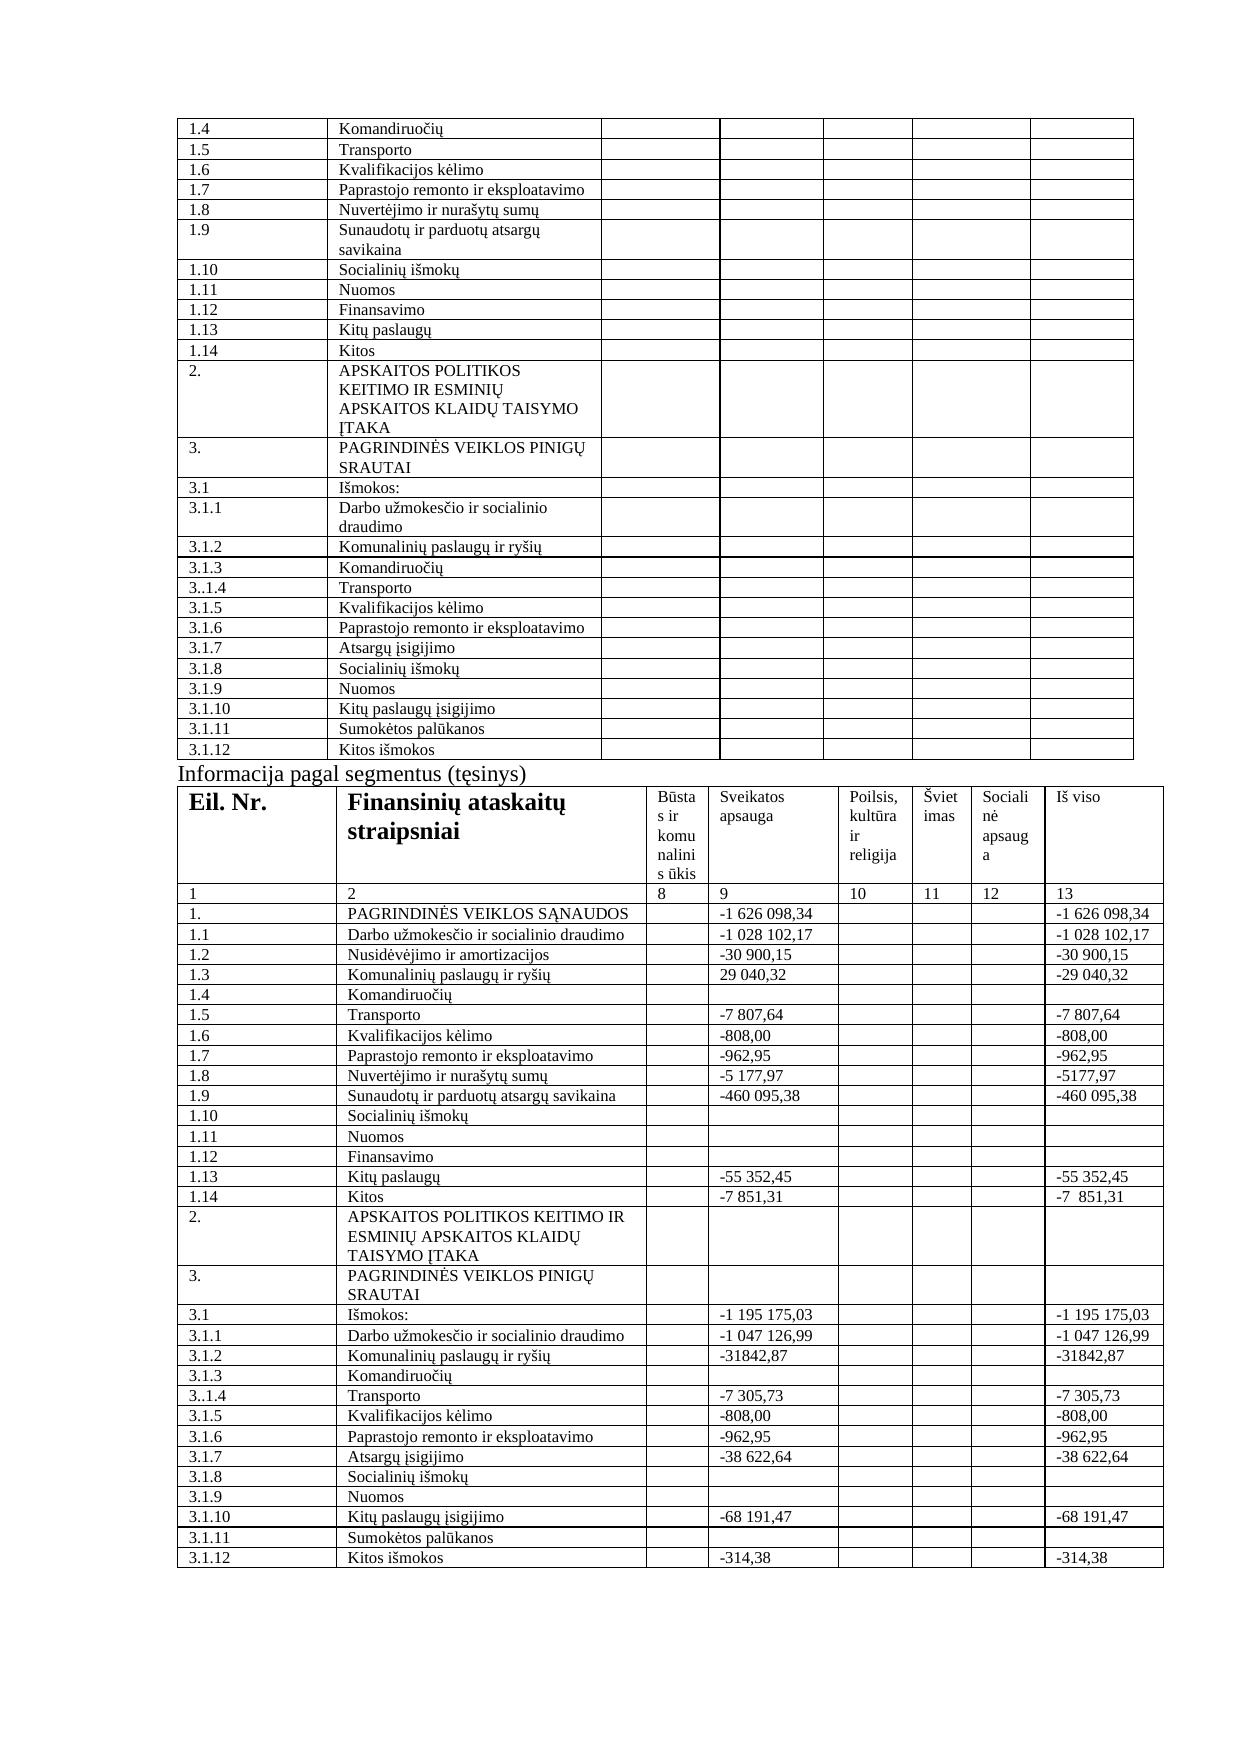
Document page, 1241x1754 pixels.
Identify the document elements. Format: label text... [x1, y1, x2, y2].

table_cell [839, 1187, 912, 1206]
table_cell [913, 300, 1030, 319]
table_cell Transporto [328, 578, 601, 597]
table_cell [1046, 1366, 1163, 1385]
table_cell [721, 160, 823, 179]
table_cell 3.1.8 [178, 1467, 336, 1486]
table_cell 2. [178, 1207, 336, 1265]
table_cell -962,95 [709, 1046, 838, 1065]
table_cell Sumokėtos palūkanos [337, 1528, 646, 1547]
table_cell [721, 598, 823, 617]
table_cell [1046, 1467, 1163, 1486]
table_cell 1. [178, 904, 336, 923]
table_cell [913, 1386, 971, 1405]
table_cell 2. [178, 361, 327, 437]
table_cell [1031, 280, 1133, 299]
table_cell [1031, 578, 1133, 597]
table_cell Transporto [337, 1386, 646, 1405]
table_cell [913, 180, 1030, 199]
table_cell -1 626 098,34 [1046, 904, 1163, 923]
table_cell [1031, 139, 1133, 158]
table_cell [602, 638, 719, 657]
table_cell [824, 739, 912, 758]
table_cell -29 040,32 [1046, 965, 1163, 984]
table_cell [824, 300, 912, 319]
table_cell [913, 945, 971, 964]
table_cell [1031, 537, 1133, 556]
table_cell [1031, 659, 1133, 678]
table_cell [839, 965, 912, 984]
table_cell -30 900,15 [1046, 945, 1163, 964]
table_cell [1031, 478, 1133, 497]
table_cell [1046, 985, 1163, 1004]
table_cell -962,95 [1046, 1046, 1163, 1065]
table_cell [647, 1086, 708, 1105]
table_cell [839, 924, 912, 943]
table_cell [721, 498, 823, 536]
table_cell -38 622,64 [1046, 1447, 1163, 1466]
table_cell 12 [972, 884, 1044, 903]
table_cell [721, 537, 823, 556]
table_cell [913, 1548, 971, 1567]
table_cell [972, 965, 1044, 984]
table_cell [913, 1187, 971, 1206]
table_cell [709, 1487, 838, 1506]
table_cell 13 [1046, 884, 1163, 903]
table_cell [913, 1467, 971, 1486]
table_cell Komandiruočių [328, 558, 601, 577]
table_cell 1.2 [178, 945, 336, 964]
table_cell 1.1 [178, 924, 336, 943]
table_cell [839, 1346, 912, 1365]
table_cell [839, 1305, 912, 1324]
table_cell 3.1.7 [178, 1447, 336, 1466]
table_cell [824, 438, 912, 477]
table_cell [647, 1487, 708, 1506]
table_cell 3.1.2 [178, 1346, 336, 1365]
table_cell [913, 965, 971, 984]
table_cell [913, 659, 1030, 678]
table_cell 1.10 [178, 260, 327, 279]
table_cell 3.1.11 [178, 1528, 336, 1547]
table_cell [647, 1025, 708, 1044]
table_cell [972, 1548, 1044, 1567]
table_cell -1 028 102,17 [1046, 924, 1163, 943]
table_cell [647, 904, 708, 923]
table_cell [839, 1366, 912, 1385]
table_cell [647, 1426, 708, 1446]
table_cell [913, 679, 1030, 698]
table_cell [709, 1207, 838, 1265]
table_cell [602, 340, 719, 359]
table_cell [824, 361, 912, 437]
table_cell [602, 558, 719, 577]
table_cell [721, 361, 823, 437]
table_cell [913, 924, 971, 943]
table_cell 1.7 [178, 1046, 336, 1065]
table_cell [1031, 300, 1133, 319]
table_cell [602, 598, 719, 617]
table_cell [1046, 1487, 1163, 1506]
table_cell [1031, 719, 1133, 738]
table_cell [913, 498, 1030, 536]
table_cell [839, 985, 912, 1004]
table_cell [602, 320, 719, 339]
table_cell [824, 679, 912, 698]
table_cell [602, 618, 719, 637]
table_cell [972, 985, 1044, 1004]
table_cell [972, 904, 1044, 923]
table_cell [972, 1126, 1044, 1146]
table_cell [1046, 1106, 1163, 1125]
table_cell [709, 985, 838, 1004]
table_cell Darbo užmokesčio ir socialinio draudimo [337, 1325, 646, 1344]
table_cell [721, 260, 823, 279]
table_cell [913, 719, 1030, 738]
table_cell [913, 1447, 971, 1466]
table_cell [602, 200, 719, 219]
table_cell Transporto [328, 139, 601, 158]
table_cell -962,95 [1046, 1426, 1163, 1446]
table_cell [913, 1528, 971, 1547]
table_cell [647, 1106, 708, 1125]
table_cell 1.6 [178, 160, 327, 179]
table_cell 3.1.5 [178, 1406, 336, 1425]
table_cell Kitų paslaugų įsigijimo [337, 1507, 646, 1526]
table_cell Kvalifikacijos kėlimo [328, 160, 601, 179]
table_cell [602, 659, 719, 678]
table_cell -7 851,31 [1046, 1187, 1163, 1206]
table_cell [839, 1507, 912, 1526]
table_cell -68 191,47 [709, 1507, 838, 1526]
table_cell -314,38 [709, 1548, 838, 1567]
table_cell PAGRINDINĖS VEIKLOS SĄNAUDOS [337, 904, 646, 923]
table_cell Socialinių išmokų [328, 659, 601, 678]
table_cell [972, 1025, 1044, 1044]
table_cell [972, 1066, 1044, 1085]
table_cell -5177,97 [1046, 1066, 1163, 1085]
table_cell 29 040,32 [709, 965, 838, 984]
table_cell Sunaudotų ir parduotų atsargų savikaina [337, 1086, 646, 1105]
table_cell Nusidėvėjimo ir amortizacijos [337, 945, 646, 964]
table_cell [1031, 340, 1133, 359]
table_cell [602, 438, 719, 477]
table_cell 1.8 [178, 200, 327, 219]
table_cell [913, 478, 1030, 497]
table_cell Nuomos [337, 1487, 646, 1506]
table_cell [602, 679, 719, 698]
table_cell 1.9 [178, 220, 327, 258]
table_cell 3..1.4 [178, 578, 327, 597]
table_cell [721, 438, 823, 477]
table_cell [839, 1406, 912, 1425]
table_cell [839, 1086, 912, 1105]
table_cell [602, 498, 719, 536]
table_cell 10 [839, 884, 912, 903]
table_cell Paprastojo remonto ir eksploatavimo [337, 1046, 646, 1065]
table_cell [972, 1167, 1044, 1186]
table_cell [721, 659, 823, 678]
table_cell [972, 1346, 1044, 1365]
table_cell [839, 1467, 912, 1486]
table_cell 1.12 [178, 1147, 336, 1166]
table_cell 1.14 [178, 340, 327, 359]
table_cell Komandiruočių [328, 119, 601, 138]
table_header Poilsis, kultūra ir religija [839, 787, 912, 883]
table_cell Finansavimo [337, 1147, 646, 1166]
table_cell [913, 1426, 971, 1446]
table_cell 1.11 [178, 1126, 336, 1146]
table_cell [647, 965, 708, 984]
table_cell [972, 1005, 1044, 1024]
table_cell [1031, 361, 1133, 437]
table_cell [824, 719, 912, 738]
table_cell [721, 558, 823, 577]
table_cell Nuomos [328, 280, 601, 299]
table_cell [839, 1207, 912, 1265]
table_cell Socialinių išmokų [328, 260, 601, 279]
table_cell [839, 1005, 912, 1024]
table_cell -55 352,45 [1046, 1167, 1163, 1186]
table_cell [1031, 739, 1133, 758]
table_cell [1046, 1207, 1163, 1265]
table_cell [647, 1046, 708, 1065]
table_cell Paprastojo remonto ir eksploatavimo [328, 618, 601, 637]
table_cell [913, 1507, 971, 1526]
table_cell [839, 1025, 912, 1044]
table_cell [647, 1187, 708, 1206]
table_cell -1 047 126,99 [709, 1325, 838, 1344]
table_cell [647, 924, 708, 943]
table_cell 1.7 [178, 180, 327, 199]
table_cell [721, 220, 823, 258]
table_cell -962,95 [709, 1426, 838, 1446]
table_cell [972, 1207, 1044, 1265]
table_cell [721, 320, 823, 339]
table_cell [1046, 1528, 1163, 1547]
table_cell [602, 119, 719, 138]
table_cell [721, 618, 823, 637]
table_cell Finansavimo [328, 300, 601, 319]
table_cell [839, 1266, 912, 1304]
table_cell [839, 945, 912, 964]
table_header Finansinių ataskaitų straipsniai [337, 787, 646, 883]
table_cell [647, 1147, 708, 1166]
table_cell 1.5 [178, 1005, 336, 1024]
table_cell -460 095,38 [1046, 1086, 1163, 1105]
table_cell -31842,87 [709, 1346, 838, 1365]
table_cell [1031, 558, 1133, 577]
table_cell [824, 340, 912, 359]
table_cell [824, 498, 912, 536]
table_cell [602, 478, 719, 497]
table_cell [913, 1207, 971, 1265]
table_cell [824, 638, 912, 657]
table_cell [913, 558, 1030, 577]
table_cell -808,00 [1046, 1025, 1163, 1044]
table_cell [647, 1325, 708, 1344]
table_cell -30 900,15 [709, 945, 838, 964]
table_cell [839, 1066, 912, 1085]
table_cell 1.13 [178, 1167, 336, 1186]
table_cell [824, 119, 912, 138]
table_cell [972, 1266, 1044, 1304]
table_cell [972, 1086, 1044, 1105]
table_cell Sunaudotų ir parduotų atsargų savikaina [328, 220, 601, 258]
table_cell 1.14 [178, 1187, 336, 1206]
table_cell [709, 1147, 838, 1166]
table_cell [647, 1366, 708, 1385]
table_cell [972, 1447, 1044, 1466]
table_cell [913, 200, 1030, 219]
table_cell [839, 1528, 912, 1547]
table_cell 11 [913, 884, 971, 903]
table_cell Transporto [337, 1005, 646, 1024]
table_cell [709, 1528, 838, 1547]
table_header Būstas ir komunalinis ūkis [647, 787, 708, 883]
table_cell [913, 638, 1030, 657]
table_cell [721, 340, 823, 359]
table_cell [1031, 160, 1133, 179]
table_cell 3.1.6 [178, 1426, 336, 1446]
table_cell -1 626 098,34 [709, 904, 838, 923]
table_cell [972, 1147, 1044, 1166]
table_cell [721, 180, 823, 199]
table_cell [1031, 699, 1133, 718]
table_cell [972, 1325, 1044, 1344]
table_cell [972, 1528, 1044, 1547]
table_cell 3.1.10 [178, 699, 327, 718]
table_cell [647, 1467, 708, 1486]
table_cell 3.1.2 [178, 537, 327, 556]
table_cell [1031, 260, 1133, 279]
table_cell [1031, 320, 1133, 339]
table_cell [972, 1305, 1044, 1324]
table_cell [721, 139, 823, 158]
table_cell [602, 139, 719, 158]
table_cell 3.1.8 [178, 659, 327, 678]
table_cell [839, 904, 912, 923]
table_header Sveikatos apsauga [709, 787, 838, 883]
table_cell -68 191,47 [1046, 1507, 1163, 1526]
table_cell [913, 598, 1030, 617]
table_cell [721, 200, 823, 219]
table_cell 3.1 [178, 1305, 336, 1324]
table_cell [972, 1487, 1044, 1506]
table_cell Kvalifikacijos kėlimo [337, 1406, 646, 1425]
table_cell [721, 638, 823, 657]
table_cell [602, 361, 719, 437]
table_header Švietimas [913, 787, 971, 883]
table_cell [839, 1447, 912, 1466]
table_cell [1031, 220, 1133, 258]
table_cell [647, 1167, 708, 1186]
table_cell -460 095,38 [709, 1086, 838, 1105]
table_cell [1046, 1147, 1163, 1166]
table_cell [824, 139, 912, 158]
table_cell [721, 478, 823, 497]
table_cell Komunalinių paslaugų ir ryšių [337, 1346, 646, 1365]
table_cell Paprastojo remonto ir eksploatavimo [337, 1426, 646, 1446]
table_cell [1031, 180, 1133, 199]
table_cell 3.1.10 [178, 1507, 336, 1526]
table_cell [647, 1005, 708, 1024]
table_cell [1031, 618, 1133, 637]
table_cell [913, 320, 1030, 339]
table_cell [839, 1426, 912, 1446]
table_cell [972, 1046, 1044, 1065]
table_cell 1.4 [178, 985, 336, 1004]
table_cell [647, 1406, 708, 1425]
table_cell Nuvertėjimo ir nurašytų sumų [328, 200, 601, 219]
table_cell [972, 1507, 1044, 1526]
table_cell [1031, 638, 1133, 657]
table_cell 8 [647, 884, 708, 903]
table_cell [913, 260, 1030, 279]
table_cell [1046, 1266, 1163, 1304]
table_cell 3.1.7 [178, 638, 327, 657]
table_cell [839, 1106, 912, 1125]
table_cell [709, 1126, 838, 1146]
table_cell 3. [178, 1266, 336, 1304]
table_cell [721, 578, 823, 597]
table_cell [972, 945, 1044, 964]
table_cell Kitų paslaugų [328, 320, 601, 339]
table_cell APSKAITOS POLITIKOS KEITIMO IR ESMINIŲ APSKAITOS KLAIDŲ TAISYMO ĮTAKA [328, 361, 601, 437]
table_cell [913, 537, 1030, 556]
table_cell [839, 1147, 912, 1166]
table_cell [602, 300, 719, 319]
table_cell Nuomos [337, 1126, 646, 1146]
table_cell 3.1.5 [178, 598, 327, 617]
table_cell [647, 1507, 708, 1526]
table_cell 1.12 [178, 300, 327, 319]
table_cell [602, 220, 719, 258]
table_cell [913, 985, 971, 1004]
table_cell [647, 1305, 708, 1324]
table_cell [721, 699, 823, 718]
table_cell [824, 280, 912, 299]
table_cell Komunalinių paslaugų ir ryšių [337, 965, 646, 984]
table_cell [602, 699, 719, 718]
text Informacija pagal segmentus (tęsinys) [177, 759, 1181, 786]
table_cell [824, 699, 912, 718]
table_cell 3.1.1 [178, 498, 327, 536]
table_cell [913, 139, 1030, 158]
table_cell 3.1 [178, 478, 327, 497]
table_cell Kitos išmokos [328, 739, 601, 758]
table_cell [721, 719, 823, 738]
table_cell -1 195 175,03 [709, 1305, 838, 1324]
table_cell -31842,87 [1046, 1346, 1163, 1365]
table_cell Kitos [328, 340, 601, 359]
table_cell [824, 160, 912, 179]
table_cell [709, 1366, 838, 1385]
table_cell 1.13 [178, 320, 327, 339]
table_cell APSKAITOS POLITIKOS KEITIMO IR ESMINIŲ APSKAITOS KLAIDŲ TAISYMO ĮTAKA [337, 1207, 646, 1265]
table_cell [913, 340, 1030, 359]
table_cell Paprastojo remonto ir eksploatavimo [328, 180, 601, 199]
table_cell [647, 1066, 708, 1085]
table_cell [913, 618, 1030, 637]
table_cell [824, 200, 912, 219]
table_cell 2 [337, 884, 646, 903]
table_cell 3.1.11 [178, 719, 327, 738]
table_cell 1.4 [178, 119, 327, 138]
table_cell [839, 1487, 912, 1506]
table_cell [721, 280, 823, 299]
table_cell Nuomos [328, 679, 601, 698]
table_cell Kitos išmokos [337, 1548, 646, 1567]
table_cell 1.6 [178, 1025, 336, 1044]
table_cell [647, 1548, 708, 1567]
table_cell [972, 1366, 1044, 1385]
table_cell [972, 924, 1044, 943]
table_cell [1031, 598, 1133, 617]
table_cell Išmokos: [337, 1305, 646, 1324]
table_cell [839, 1325, 912, 1344]
table_cell 3. [178, 438, 327, 477]
table_cell Darbo užmokesčio ir socialinio draudimo [328, 498, 601, 536]
table_cell 3.1.3 [178, 558, 327, 577]
table_cell [839, 1167, 912, 1186]
table_cell 3.1.1 [178, 1325, 336, 1344]
table_cell [721, 119, 823, 138]
table_cell -808,00 [1046, 1406, 1163, 1425]
table_cell PAGRINDINĖS VEIKLOS PINIGŲ SRAUTAI [328, 438, 601, 477]
table_cell [913, 1025, 971, 1044]
table_cell Kvalifikacijos kėlimo [328, 598, 601, 617]
table_cell [913, 220, 1030, 258]
table_cell [602, 160, 719, 179]
table_cell [602, 719, 719, 738]
table_cell [721, 679, 823, 698]
table_cell Komunalinių paslaugų ir ryšių [328, 537, 601, 556]
table_cell PAGRINDINĖS VEIKLOS PINIGŲ SRAUTAI [337, 1266, 646, 1304]
table_cell -314,38 [1046, 1548, 1163, 1567]
table_cell [913, 1406, 971, 1425]
table_cell Sumokėtos palūkanos [328, 719, 601, 738]
table_cell Išmokos: [328, 478, 601, 497]
table_cell [824, 180, 912, 199]
table_cell 1.9 [178, 1086, 336, 1105]
table_cell -808,00 [709, 1406, 838, 1425]
table_cell [824, 558, 912, 577]
table_header Eil. Nr. [178, 787, 336, 883]
table_cell [913, 1325, 971, 1344]
table_cell [647, 1386, 708, 1405]
table_cell [913, 1066, 971, 1085]
table_cell [647, 1447, 708, 1466]
table_cell [913, 160, 1030, 179]
table_cell -7 851,31 [709, 1187, 838, 1206]
table_cell [913, 904, 971, 923]
table_cell [824, 659, 912, 678]
table_cell [913, 1266, 971, 1304]
table_cell [913, 1106, 971, 1125]
table_cell [602, 180, 719, 199]
table_cell [913, 1086, 971, 1105]
table_cell [647, 985, 708, 1004]
table_cell 3..1.4 [178, 1386, 336, 1405]
table_cell 1.11 [178, 280, 327, 299]
table_cell [824, 260, 912, 279]
table_cell [1046, 1126, 1163, 1146]
table_cell -7 807,64 [709, 1005, 838, 1024]
table_cell [913, 1046, 971, 1065]
table_cell [913, 1487, 971, 1506]
table_cell Atsargų įsigijimo [337, 1447, 646, 1466]
table_cell [913, 1126, 971, 1146]
table_cell -808,00 [709, 1025, 838, 1044]
table_cell [913, 699, 1030, 718]
table_cell [839, 1126, 912, 1146]
table_cell [602, 578, 719, 597]
table_cell 3.1.12 [178, 739, 327, 758]
table_cell -38 622,64 [709, 1447, 838, 1466]
table_cell [721, 739, 823, 758]
table_cell [913, 1147, 971, 1166]
table_cell -55 352,45 [709, 1167, 838, 1186]
table_cell 3.1.6 [178, 618, 327, 637]
table_cell [721, 300, 823, 319]
table_cell [709, 1106, 838, 1125]
table_cell [824, 537, 912, 556]
table_cell Kvalifikacijos kėlimo [337, 1025, 646, 1044]
table_cell Nuvertėjimo ir nurašytų sumų [337, 1066, 646, 1085]
table_cell 9 [709, 884, 838, 903]
table_cell 1.5 [178, 139, 327, 158]
table_header Socialinė apsauga [972, 787, 1044, 883]
table_cell [913, 739, 1030, 758]
table_cell [602, 537, 719, 556]
table_cell -7 807,64 [1046, 1005, 1163, 1024]
table_cell 3.1.9 [178, 1487, 336, 1506]
table_cell 3.1.3 [178, 1366, 336, 1385]
table_cell [913, 361, 1030, 437]
table_cell 1.8 [178, 1066, 336, 1085]
table_cell [1031, 119, 1133, 138]
table_cell Darbo užmokesčio ir socialinio draudimo [337, 924, 646, 943]
table_cell Kitos [337, 1187, 646, 1206]
table_cell [913, 1167, 971, 1186]
table_cell [913, 1305, 971, 1324]
table_cell -7 305,73 [709, 1386, 838, 1405]
table_cell 1.3 [178, 965, 336, 984]
table_cell [1031, 498, 1133, 536]
table_cell [824, 578, 912, 597]
table_cell Socialinių išmokų [337, 1106, 646, 1125]
table_cell [647, 1207, 708, 1265]
table_cell [972, 1426, 1044, 1446]
table_cell [839, 1548, 912, 1567]
table_cell [824, 220, 912, 258]
table_cell Atsargų įsigijimo [328, 638, 601, 657]
table_cell Komandiruočių [337, 1366, 646, 1385]
table_cell [647, 1346, 708, 1365]
table_cell [913, 119, 1030, 138]
table_cell 3.1.9 [178, 679, 327, 698]
table_cell [972, 1386, 1044, 1405]
table_cell [913, 280, 1030, 299]
table_cell [647, 945, 708, 964]
table_cell 1.10 [178, 1106, 336, 1125]
table_cell [972, 1106, 1044, 1125]
table_cell [972, 1187, 1044, 1206]
table_cell [824, 598, 912, 617]
table_cell [709, 1266, 838, 1304]
table_cell [972, 1406, 1044, 1425]
table_cell Kitų paslaugų įsigijimo [328, 699, 601, 718]
table_cell [1031, 679, 1133, 698]
table_cell [1031, 200, 1133, 219]
table_cell [913, 438, 1030, 477]
table_cell [824, 478, 912, 497]
table_cell [972, 1467, 1044, 1486]
table_cell [647, 1266, 708, 1304]
table_cell Socialinių išmokų [337, 1467, 646, 1486]
table_cell [709, 1467, 838, 1486]
table_cell -5 177,97 [709, 1066, 838, 1085]
table_cell -1 028 102,17 [709, 924, 838, 943]
table_cell Kitų paslaugų [337, 1167, 646, 1186]
table_cell -1 195 175,03 [1046, 1305, 1163, 1324]
table_cell [913, 1366, 971, 1385]
table_cell [913, 1005, 971, 1024]
table_cell [839, 1386, 912, 1405]
table_cell [913, 578, 1030, 597]
table_cell [839, 1046, 912, 1065]
table_cell [824, 320, 912, 339]
table_cell -1 047 126,99 [1046, 1325, 1163, 1344]
table_cell 1 [178, 884, 336, 903]
table_cell -7 305,73 [1046, 1386, 1163, 1405]
table_cell [913, 1346, 971, 1365]
table_cell Komandiruočių [337, 985, 646, 1004]
table_cell [602, 260, 719, 279]
table_header Iš viso [1046, 787, 1163, 883]
table_cell [1031, 438, 1133, 477]
table_cell [647, 1126, 708, 1146]
table_cell [647, 1528, 708, 1547]
table_cell [602, 280, 719, 299]
table_cell 3.1.12 [178, 1548, 336, 1567]
table_cell [602, 739, 719, 758]
table_cell [824, 618, 912, 637]
